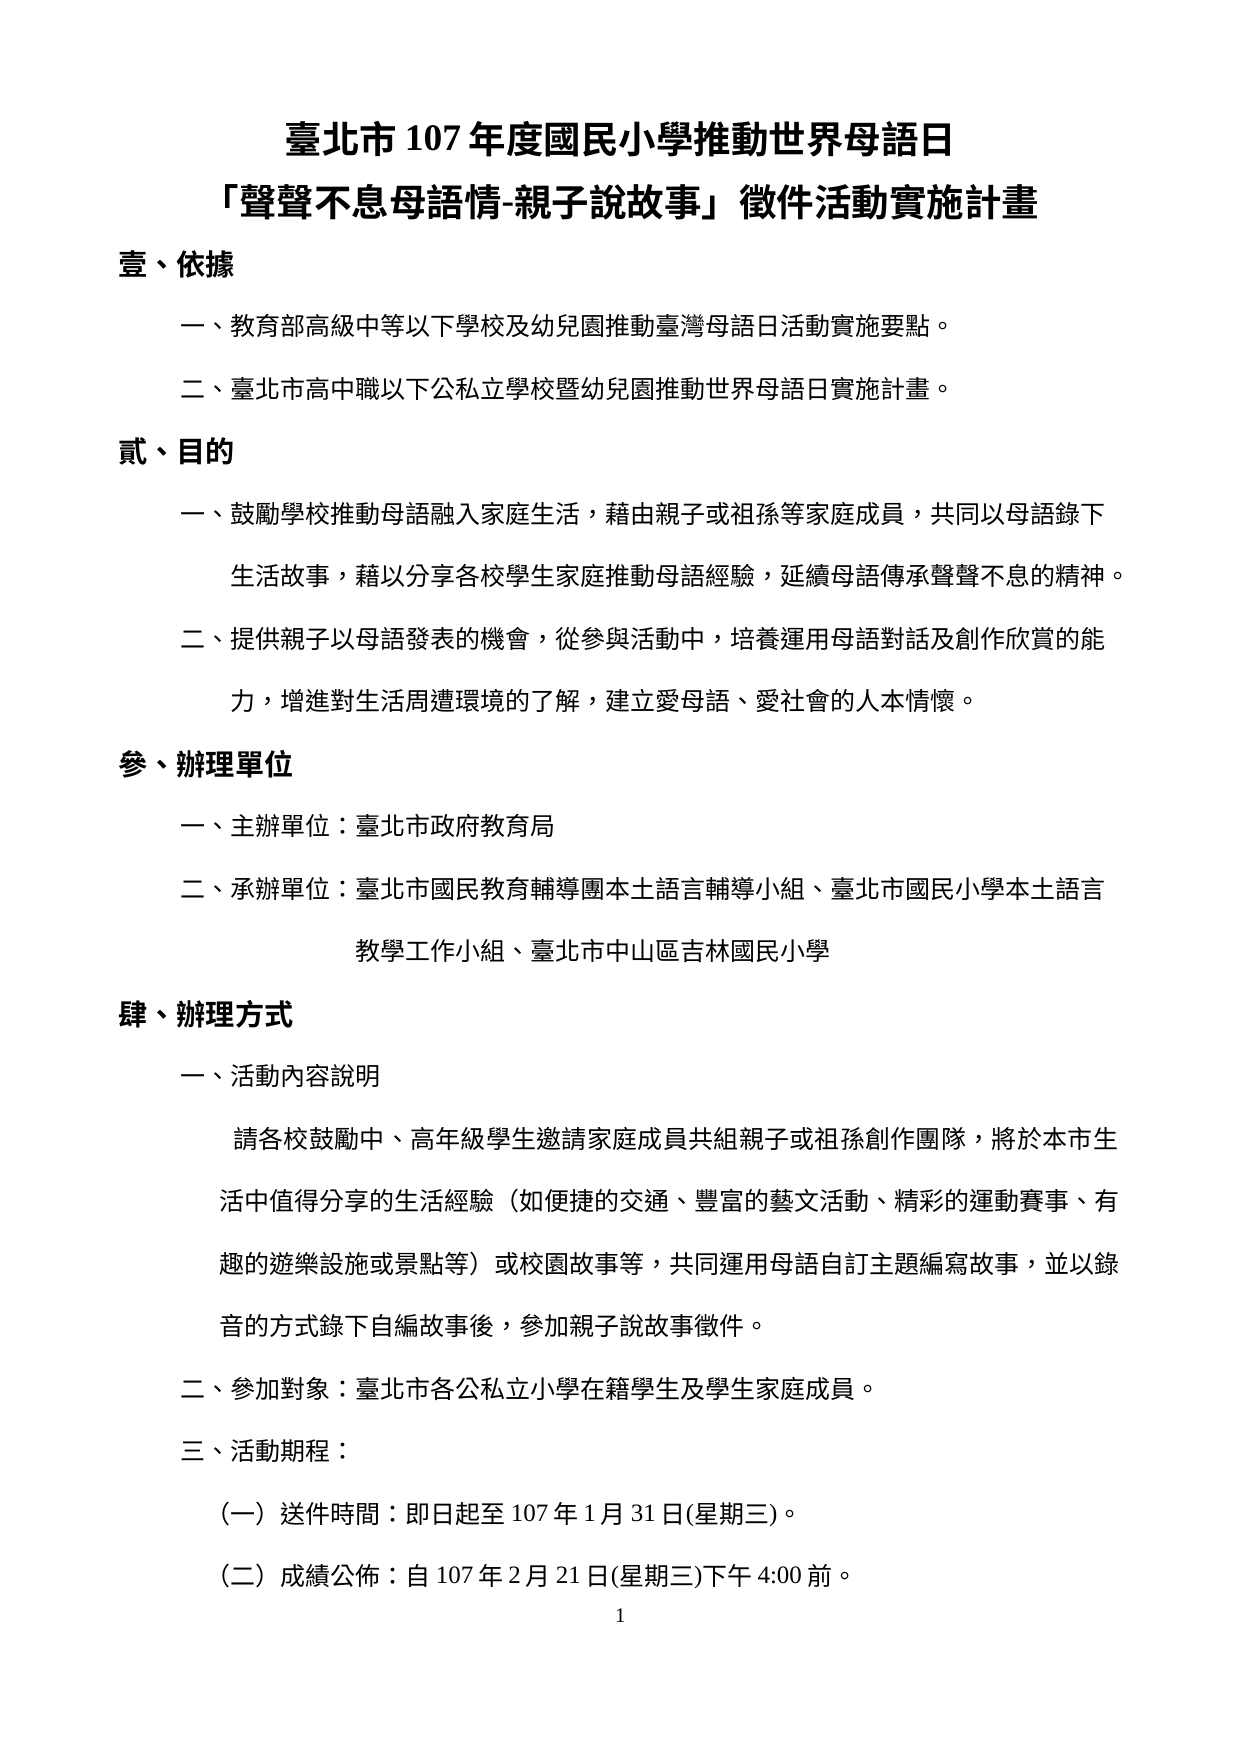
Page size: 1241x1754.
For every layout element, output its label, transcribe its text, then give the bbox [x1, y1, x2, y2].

text 二、提供親子以母語發表的機會，從參與活動中，培養運用母語對話及創作欣賞的能力，增進對生活周遭環境的了解，建立愛母語、愛社會的人本情懷。 [181, 596, 1122, 721]
text 貳、目的 [118, 408, 1122, 471]
text 「聲聲不息母語情-親子說故事」徵件活動實施計畫 [118, 158, 1122, 221]
text 參、辦理單位 [118, 721, 1122, 783]
text 一、教育部高級中等以下學校及幼兒園推動臺灣母語日活動實施要點。 [118, 283, 1122, 346]
text 三、活動期程： [181, 1408, 1122, 1471]
text 肆、辦理方式 [118, 971, 1122, 1033]
text 一、鼓勵學校推動母語融入家庭生活，藉由親子或祖孫等家庭成員，共同以母語錄下生活故事，藉以分享各校學生家庭推動母語經驗，延續母語傳承聲聲不息的精神。 [181, 471, 1122, 596]
text 一、主辦單位：臺北市政府教育局 [118, 783, 1122, 846]
text 壹、依據 [118, 221, 1122, 283]
text （二）成績公佈：自107年2月21日(星期三)下午4:00前。 [118, 1533, 1122, 1596]
text 二、參加對象：臺北市各公私立小學在籍學生及學生家庭成員。 [181, 1346, 1122, 1408]
text 請各校鼓勵中、高年級學生邀請家庭成員共組親子或祖孫創作團隊，將於本市生活中值得分享的生活經驗（如便捷的交通、豐富的藝文活動、精彩的運動賽事、有趣的遊樂設施或景點等）或校園故事等，共同運用母語自訂主題編寫故事，並以錄音的方式錄下自編故事後，參加親子說故事徵件。 [219, 1096, 1122, 1346]
text 二、臺北市高中職以下公私立學校暨幼兒園推動世界母語日實施計畫。 [118, 346, 1122, 408]
text 一、活動內容說明 [181, 1033, 1122, 1096]
text 臺北市107年度國民小學推動世界母語日 [118, 96, 1122, 158]
text （一）送件時間：即日起至107年1月31日(星期三)。 [118, 1471, 1122, 1533]
text 二、承辦單位：臺北市國民教育輔導團本土語言輔導小組、臺北市國民小學本土語言教學工作小組、臺北市中山區吉林國民小學 [181, 846, 1122, 971]
